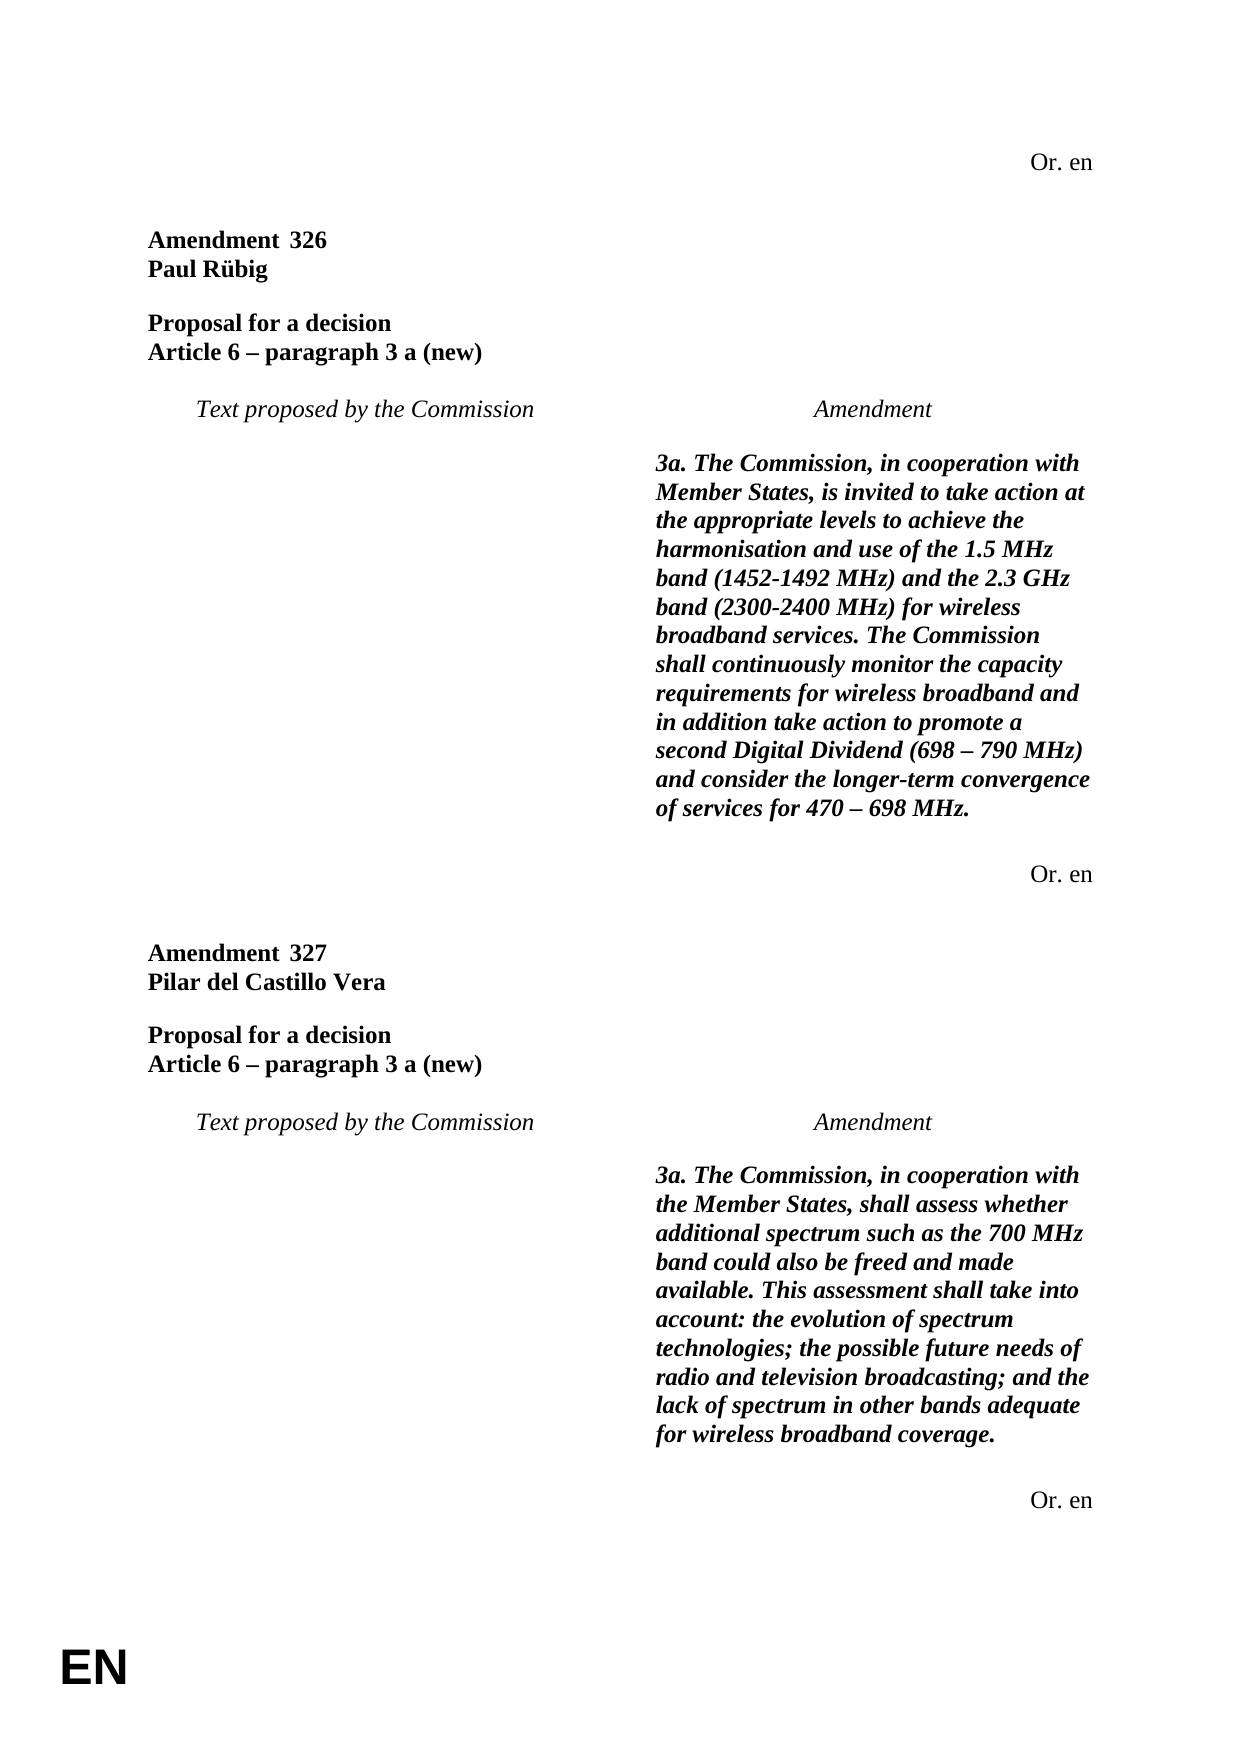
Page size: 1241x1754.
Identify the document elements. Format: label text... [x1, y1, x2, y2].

text <DocAmend>Proposal for a decision</DocAmend> [148, 308, 1093, 337]
table_cell Text proposed by the Commission [112, 1107, 620, 1161]
table_cell [112, 448, 620, 834]
text Or. <Original>{EN}en</Original> [148, 147, 1093, 176]
text <Members>Pilar del Castillo Vera</Members> [148, 967, 1093, 996]
table_cell Amendment [620, 394, 1128, 448]
table_cell Amendment [620, 1107, 1128, 1161]
table_header [112, 366, 1128, 394]
text <Article>Article 6 – paragraph 3 a (new) </Article> [148, 337, 1093, 366]
table_header [112, 1078, 1128, 1107]
text <Amend>Amendment <NumAm>326</NumAm> [148, 226, 1093, 254]
text Or. <Original>{EN}en</Original> [148, 1486, 1093, 1514]
table_cell 3a. The Commission, in cooperation with the Member States, shall assess whether additional spectrum such as the 700 MHz band could also be freed and made available. This assessment shall take into account: the evolution of spectrum technologies; the possible future needs of radio and television broadcasting; and the lack of spectrum in other bands adequate for wireless broadband coverage. [620, 1161, 1128, 1461]
text <Amend>Amendment <NumAm>327</NumAm> [148, 938, 1093, 967]
table_cell 3a. The Commission, in cooperation with Member States, is invited to take action at the appropriate levels to achieve the harmonisation and use of the 1.5 MHz band (1452-1492 MHz) and the 2.3 GHz band (2300-2400 MHz) for wireless broadband services. The Commission shall continuously monitor the capacity requirements for wireless broadband and in addition take action to promote a second Digital Dividend (698 – 790 MHz) and consider the longer-term convergence of services for 470 – 698 MHz. [620, 448, 1128, 834]
text <Article>Article 6 – paragraph 3 a (new) </Article> [148, 1049, 1093, 1078]
text <Members>Paul Rübig</Members> [148, 254, 1093, 283]
table_cell Text proposed by the Commission [112, 394, 620, 448]
text <DocAmend>Proposal for a decision</DocAmend> [148, 1021, 1093, 1049]
text Or. <Original>{EN}en</Original> [148, 859, 1093, 888]
table_cell [112, 1161, 620, 1461]
